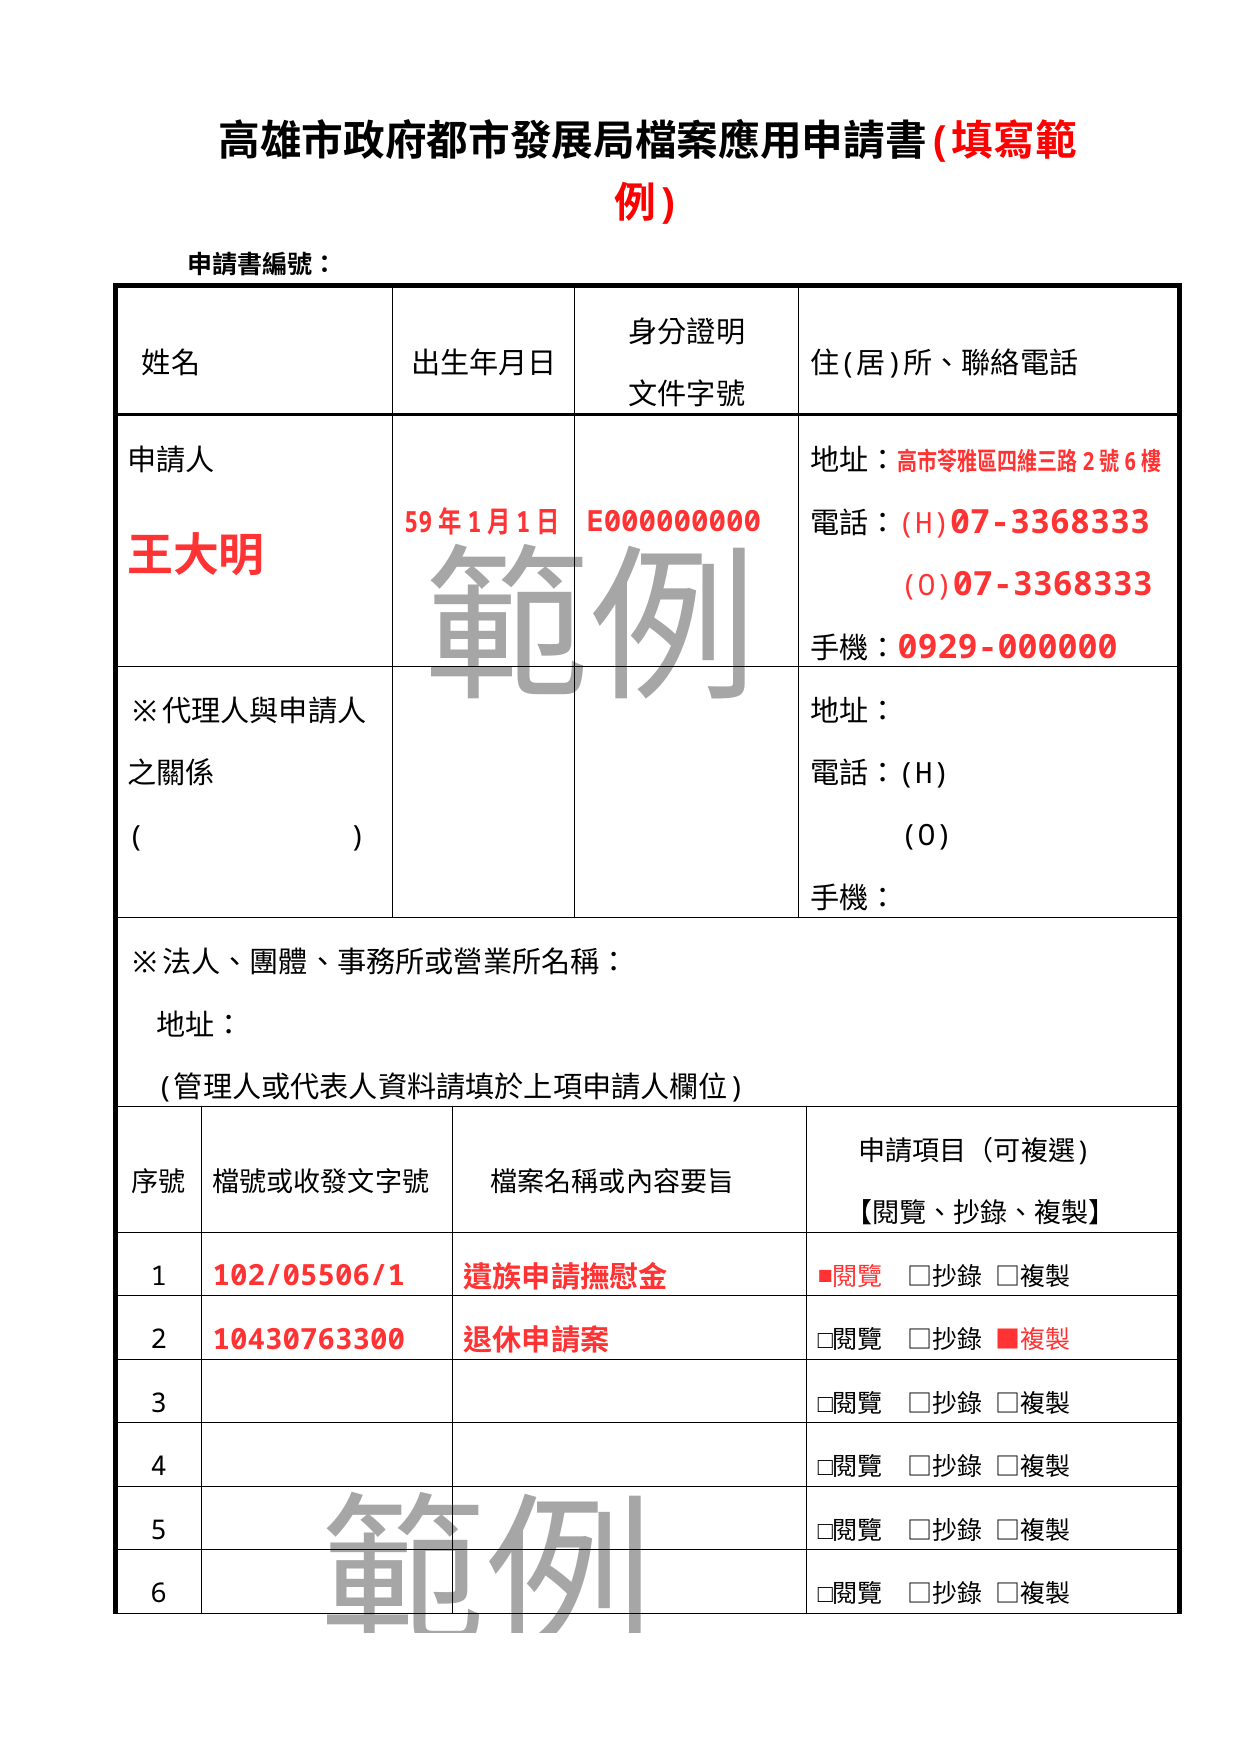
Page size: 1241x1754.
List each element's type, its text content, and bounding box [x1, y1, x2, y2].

table_cell [453, 1423, 806, 1486]
table_cell □閱覽 □抄錄 □複製 [807, 1360, 1177, 1422]
table_cell [347, 1587, 364, 1597]
table_cell ■閱覽 □抄錄 □複製 [807, 1233, 1177, 1295]
table_cell 序號 [118, 1107, 201, 1232]
table_cell [560, 1513, 598, 1549]
table_cell 102/05506/1 [202, 1233, 452, 1295]
table_cell [305, 1614, 683, 1640]
table_cell [426, 1614, 468, 1631]
table_cell □閱覽 □抄錄 □複製 [807, 1423, 1177, 1486]
table_header 姓名 [530, 667, 572, 683]
table_cell 59年1月1日 [393, 416, 574, 666]
table_cell [453, 1550, 511, 1613]
text 高雄市政府都市發展局檔案應用申請書(填寫範例) [187, 96, 1107, 221]
table_cell 檔案名稱或內容要旨 [453, 1107, 806, 1232]
table_cell □閱覽 □抄錄 ■複製 [807, 1296, 1177, 1359]
table_cell [523, 1550, 567, 1613]
table_cell [375, 1550, 413, 1613]
table_cell [202, 1423, 452, 1486]
table_cell [202, 1360, 452, 1422]
text 申請書編號： [187, 221, 1107, 283]
table_header 出生年月日 [393, 288, 574, 413]
table_cell [571, 1550, 629, 1613]
table_cell 3 [118, 1360, 201, 1422]
table_cell [443, 1515, 452, 1523]
table_cell □閱覽 □抄錄 □複製 [807, 1550, 1177, 1613]
table_cell [202, 1550, 305, 1613]
table_cell ※代理人與申請人之關係 ( ) [118, 667, 392, 917]
table_header 住(居)所、聯絡電話 [799, 288, 1177, 413]
table_cell [453, 1360, 806, 1422]
table_header 姓名 [451, 621, 468, 631]
table_cell 遺族申請撫慰金 [453, 1233, 806, 1295]
table_header 姓名 [575, 484, 798, 666]
table_cell 6 [118, 1550, 201, 1613]
table_header 身分證明 文件字號 [575, 288, 798, 413]
table_cell 申請項目（可複選) 【閱覽、抄錄、複製】 [807, 1107, 1177, 1232]
table_cell [202, 1487, 305, 1549]
table_cell [683, 1550, 806, 1613]
table_header 姓名 [408, 667, 574, 711]
table_cell 申請人 王大明 [118, 416, 392, 666]
table_cell [453, 1433, 683, 1486]
table_cell [683, 1487, 806, 1549]
table_header 姓名 [118, 288, 392, 413]
table_header 姓名 [408, 484, 574, 666]
table_cell 10430763300 [202, 1296, 452, 1359]
table_cell 5 [118, 1487, 201, 1549]
table_cell E000000000 [575, 416, 798, 484]
table_cell [453, 1487, 683, 1549]
table_cell [305, 1550, 364, 1613]
table_cell [641, 1550, 683, 1613]
table_cell [375, 1569, 391, 1579]
table_header 姓名 [575, 667, 798, 711]
table_cell [347, 1569, 364, 1579]
table_cell [426, 1551, 452, 1613]
table_cell 1 [118, 1233, 201, 1295]
table_cell 檔號或收發文字號 [202, 1107, 452, 1232]
table_cell 2 [118, 1296, 201, 1359]
table_header 姓名 [799, 667, 804, 711]
table_header 姓名 [479, 639, 495, 649]
table_header 姓名 [451, 639, 468, 649]
table_cell 退休申請案 [453, 1296, 806, 1359]
table_cell [305, 1487, 452, 1549]
table_cell [575, 711, 798, 917]
table_cell ※法人、團體、事務所或營業所名稱： 地址： (管理人或代表人資料請填於上項申請人欄位) [118, 918, 1177, 1106]
table_cell 地址：高市苓雅區四維三路2號6樓 電話：(H)07-3368333 (O)07-3368333 手機：0929-000000 [799, 416, 1177, 666]
table_cell [550, 1550, 579, 1581]
table_header 姓名 [654, 600, 683, 633]
table_cell 地址： 電話：(H) (O) 手機： [799, 667, 1177, 917]
table_cell [375, 1587, 391, 1597]
table_cell [393, 667, 574, 917]
table_header 姓名 [799, 484, 804, 666]
table_cell 4 [118, 1423, 201, 1486]
table_header 姓名 [479, 621, 495, 631]
table_cell □閱覽 □抄錄 □複製 [807, 1487, 1177, 1549]
